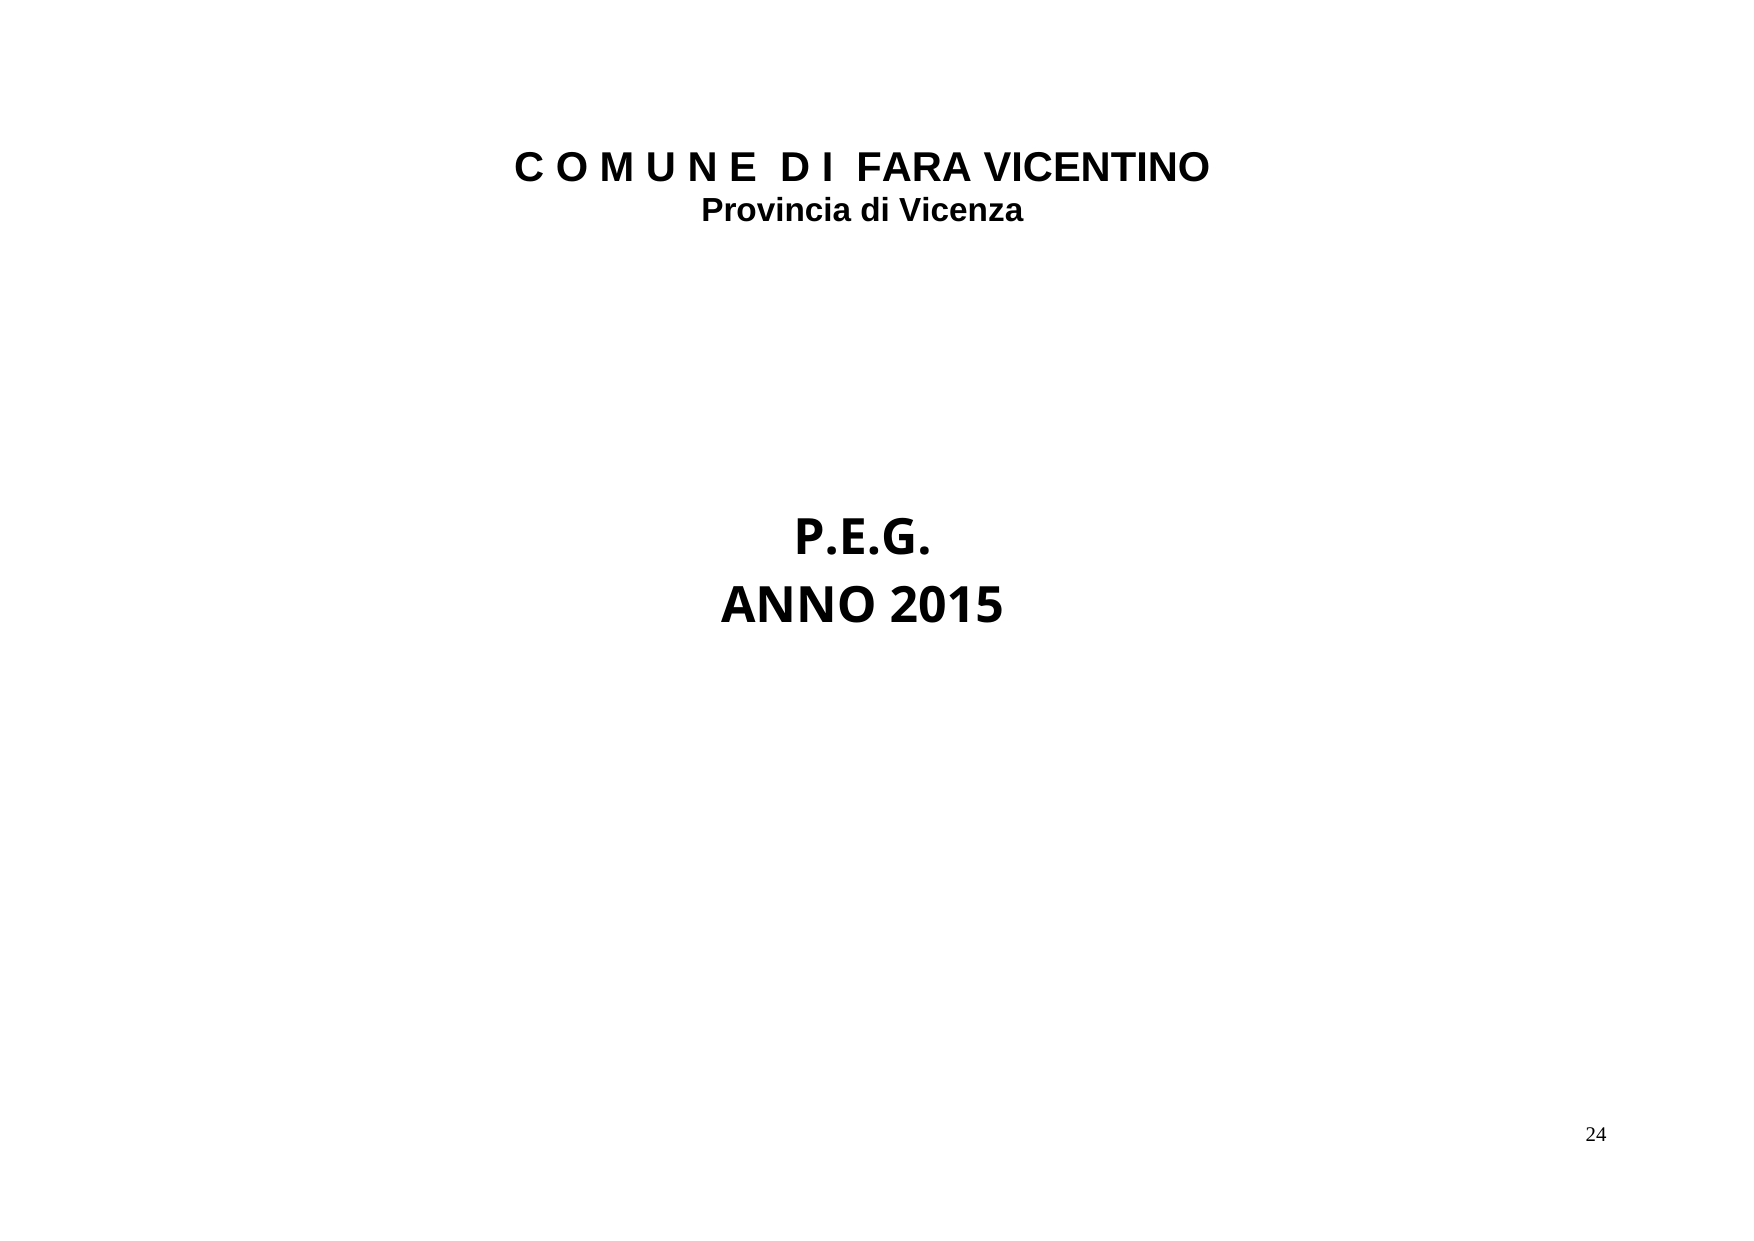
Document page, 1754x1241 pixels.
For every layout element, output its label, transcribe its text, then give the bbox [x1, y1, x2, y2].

text Provincia di Vicenza [118, 190, 1606, 228]
text C O M U N E D I FARA VICENTINO [118, 142, 1606, 190]
text P.E.G. [118, 501, 1606, 569]
text ANNO 2015 [118, 569, 1606, 637]
